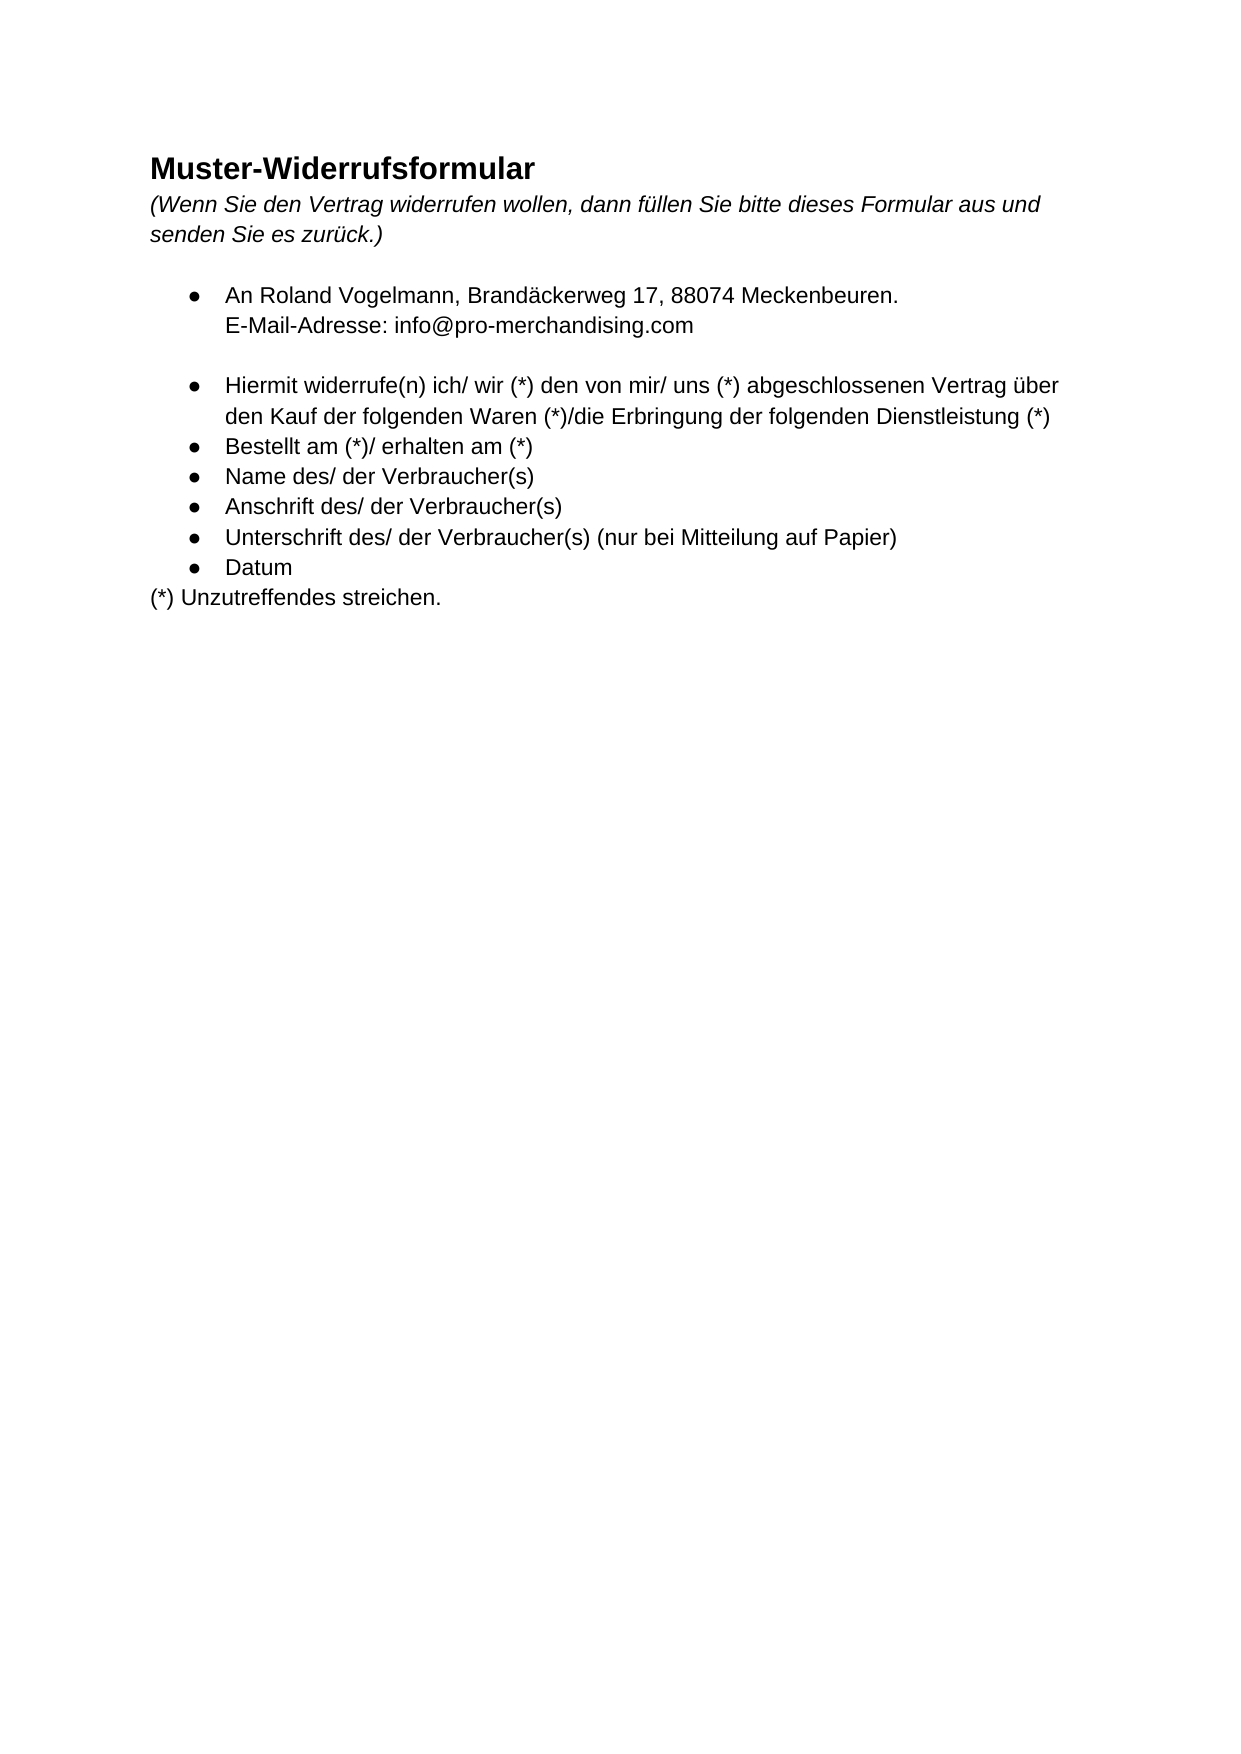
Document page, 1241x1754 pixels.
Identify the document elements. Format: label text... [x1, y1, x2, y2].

list Anschrift des/ der Verbraucher(s) [187, 493, 1090, 520]
list Name des/ der Verbraucher(s) [187, 463, 1090, 489]
text (*) Unzutreffendes streichen. [150, 584, 1090, 610]
list Hiermit widerrufe(n) ich/ wir (*) den von mir/ uns (*) abgeschlossenen Vertrag über den Kauf der folgenden Waren (*)/die Erbringung der folgenden Dienstleistung (*) [187, 372, 1090, 429]
list Datum [187, 554, 1090, 580]
text Muster-Widerrufsformular [150, 150, 1090, 186]
text senden Sie es zurück.) [150, 221, 1090, 248]
list Unterschrift des/ der Verbraucher(s) (nur bei Mitteilung auf Papier) [187, 523, 1090, 550]
list Bestellt am (*)/ erhalten am (*) [187, 433, 1090, 459]
text (Wenn Sie den Vertrag widerrufen wollen, dann füllen Sie bitte dieses Formular aus und [150, 191, 1090, 218]
list An Roland Vogelmann, Brandäckerweg 17, 88074 Meckenbeuren. E-Mail-Adresse: info@pro-merchandising.com [187, 282, 1090, 338]
